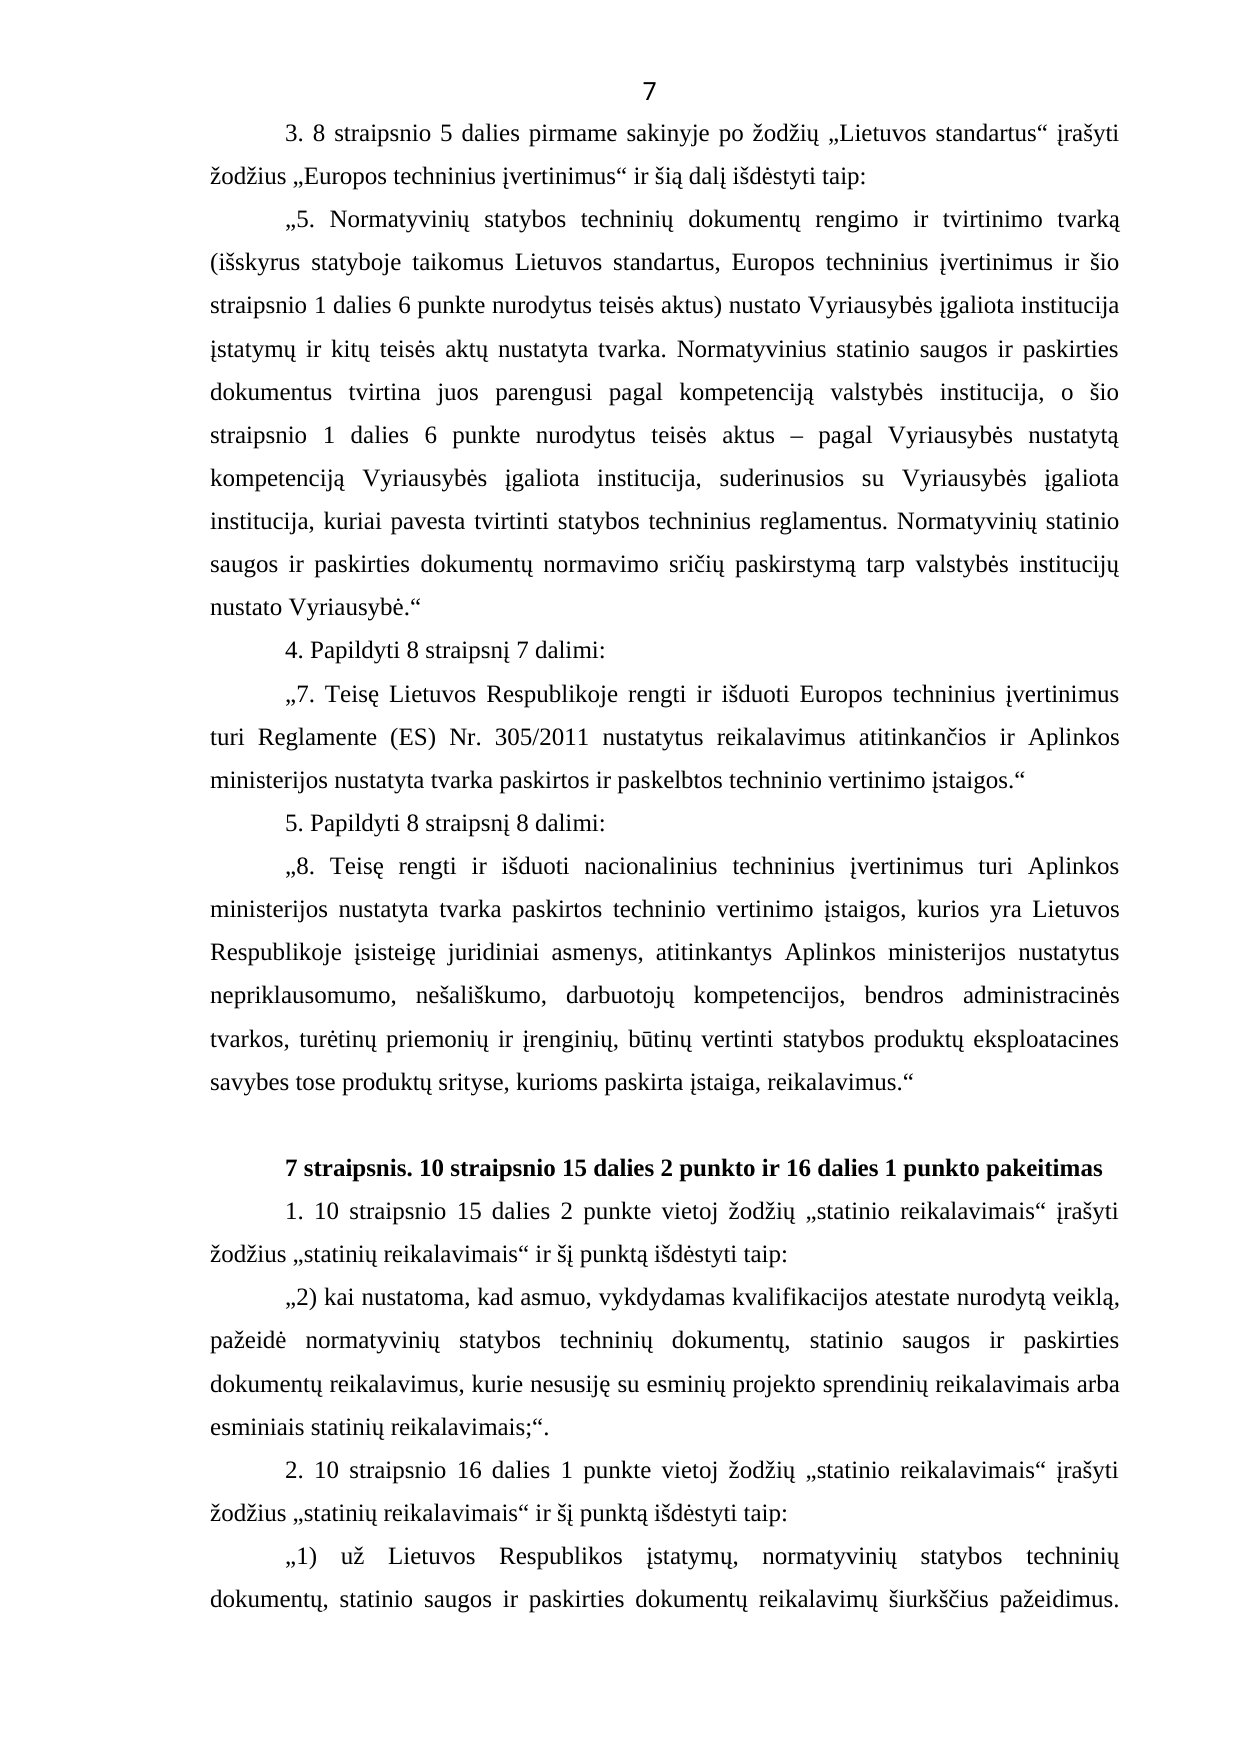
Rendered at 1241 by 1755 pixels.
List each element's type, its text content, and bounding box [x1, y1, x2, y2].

text „1) už Lietuvos Respublikos įstatymų, normatyvinių statybos techninių dokumentų, statinio saugos ir paskirties dokumentų reikalavimų šiurkščius pažeidimus. [210, 1541, 1120, 1613]
text 4. Papildyti 8 straipsnį 7 dalimi: [210, 636, 1120, 664]
text „7. Teisę Lietuvos Respublikoje rengti ir išduoti Europos techninius įvertinimus turi Reglamente (ES) Nr. 305/2011 nustatytus reikalavimus atitinkančios ir Aplinkos ministerijos nustatyta tvarka paskirtos ir paskelbtos techninio vertinimo įstaigos.“ [210, 679, 1120, 794]
text „8. Teisę rengti ir išduoti nacionalinius techninius įvertinimus turi Aplinkos ministerijos nustatyta tvarka paskirtos techninio vertinimo įstaigos, kurios yra Lietuvos Respublikoje įsisteigę juridiniai asmenys, atitinkantys Aplinkos ministerijos nustatytus nepriklausomumo, nešališkumo, darbuotojų kompetencijos, bendros administracinės tvarkos, turėtinų priemonių ir įrenginių, būtinų vertinti statybos produktų eksploatacines savybes tose produktų srityse, kurioms paskirta įstaiga, reikalavimus.“ [210, 851, 1120, 1096]
text „5. Normatyvinių statybos techninių dokumentų rengimo ir tvirtinimo tvarką (išskyrus statyboje taikomus Lietuvos standartus, Europos techninius įvertinimus ir šio straipsnio 1 dalies 6 punkte nurodytus teisės aktus) nustato Vyriausybės įgaliota institucija įstatymų ir kitų teisės aktų nustatyta tvarka. Normatyvinius statinio saugos ir paskirties dokumentus tvirtina juos parengusi pagal kompetenciją valstybės institucija, o šio straipsnio 1 dalies 6 punkte nurodytus teisės aktus – pagal Vyriausybės nustatytą kompetenciją Vyriausybės įgaliota institucija, suderinusios su Vyriausybės įgaliota institucija, kuriai pavesta tvirtinti statybos techninius reglamentus. Normatyvinių statinio saugos ir paskirties dokumentų normavimo sričių paskirstymą tarp valstybės institucijų nustato Vyriausybė.“ [210, 204, 1120, 621]
text 3. 8 straipsnio 5 dalies pirmame sakinyje po žodžių „Lietuvos standartus“ įrašyti žodžius „Europos techninius įvertinimus“ ir šią dalį išdėstyti taip: [210, 118, 1120, 190]
text „2) kai nustatoma, kad asmuo, vykdydamas kvalifikacijos atestate nurodytą veiklą, pažeidė normatyvinių statybos techninių dokumentų, statinio saugos ir paskirties dokumentų reikalavimus, kurie nesusiję su esminių projekto sprendinių reikalavimais arba esminiais statinių reikalavimais;“. [210, 1282, 1120, 1441]
text 5. Papildyti 8 straipsnį 8 dalimi: [210, 808, 1120, 837]
text 7 straipsnis. 10 straipsnio 15 dalies 2 punkto ir 16 dalies 1 punkto pakeitimas [210, 1153, 1120, 1182]
text 1. 10 straipsnio 15 dalies 2 punkte vietoj žodžių „statinio reikalavimais“ įrašyti žodžius „statinių reikalavimais“ ir šį punktą išdėstyti taip: [210, 1196, 1120, 1268]
text 2. 10 straipsnio 16 dalies 1 punkte vietoj žodžių „statinio reikalavimais“ įrašyti žodžius „statinių reikalavimais“ ir šį punktą išdėstyti taip: [210, 1455, 1120, 1527]
